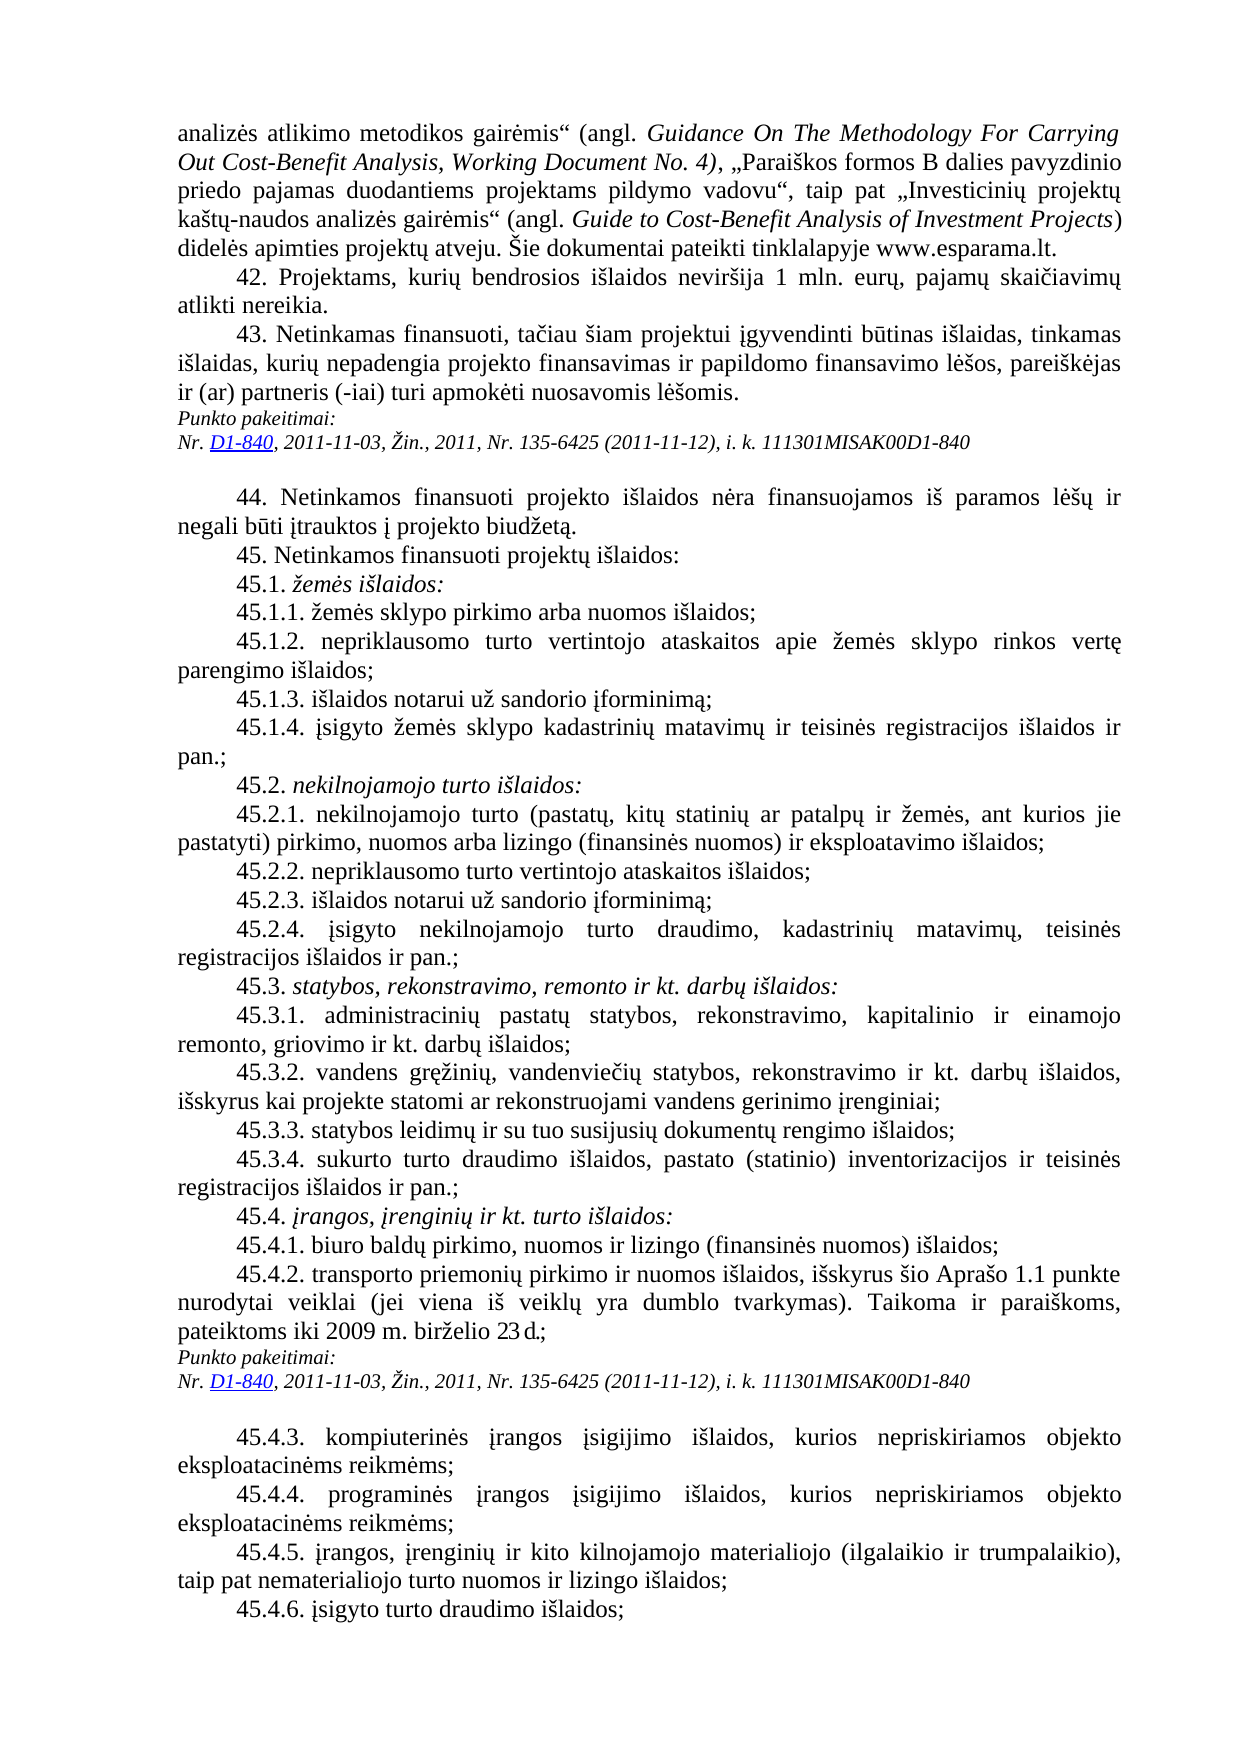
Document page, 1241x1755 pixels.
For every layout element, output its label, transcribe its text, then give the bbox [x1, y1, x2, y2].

text 45.4.1. biuro baldų pirkimo, nuomos ir lizingo (finansinės nuomos) išlaidos; [177, 1230, 1122, 1259]
text 42. Projektams, kurių bendrosios išlaidos neviršija 1 mln. eurų, pajamų skaičiavimų atlikti nereikia. [177, 262, 1122, 319]
text 45.1.4. įsigyto žemės sklypo kadastrinių matavimų ir teisinės registracijos išlaidos ir pan.; [177, 712, 1122, 770]
text 45.3.1. administracinių pastatų statybos, rekonstravimo, kapitalinio ir einamojo remonto, griovimo ir kt. darbų išlaidos; [177, 1000, 1122, 1057]
text 45.4.4. programinės įrangos įsigijimo išlaidos, kurios nepriskiriamos objekto eksploatacinėms reikmėms; [177, 1479, 1122, 1537]
text 45.2. nekilnojamojo turto išlaidos: [177, 770, 1122, 799]
text 45.3.2. vandens gręžinių, vandenviečių statybos, rekonstravimo ir kt. darbų išlaidos, išskyrus kai projekte statomi ar rekonstruojami vandens gerinimo įrenginiai; [177, 1057, 1122, 1115]
text 43. Netinkamas finansuoti, tačiau šiam projektui įgyvendinti būtinas išlaidas, tinkamas išlaidas, kurių nepadengia projekto finansavimas ir papildomo finansavimo lėšos, pareiškėjas ir (ar) partneris (-iai) turi apmokėti nuosavomis lėšomis. [177, 319, 1122, 406]
text 45.4.3. kompiuterinės įrangos įsigijimo išlaidos, kurios nepriskiriamos objekto eksploatacinėms reikmėms; [177, 1422, 1122, 1479]
text 45.3.3. statybos leidimų ir su tuo susijusių dokumentų rengimo išlaidos; [177, 1115, 1122, 1144]
text 45.2.4. įsigyto nekilnojamojo turto draudimo, kadastrinių matavimų, teisinės registracijos išlaidos ir pan.; [177, 914, 1122, 971]
text 45.1.3. išlaidos notarui už sandorio įforminimą; [177, 684, 1122, 712]
text 45.4.5. įrangos, įrenginių ir kito kilnojamojo materialiojo (ilgalaikio ir trumpalaikio), taip pat nematerialiojo turto nuomos ir lizingo išlaidos; [177, 1537, 1122, 1594]
text Punkto pakeitimai: [177, 406, 1122, 430]
text Punkto pakeitimai: [177, 1345, 1122, 1369]
text 45.1. žemės išlaidos: [177, 569, 1122, 597]
text 45.4. įrangos, įrenginių ir kt. turto išlaidos: [177, 1201, 1122, 1230]
text analizės atlikimo metodikos gairėmis“ (angl. Guidance On The Methodology For Carrying Out Cost-Benefit Analysis, Working Document No. 4), „Paraiškos formos B dalies pavyzdinio priedo pajamas duodantiems projektams pildymo vadovu“, taip pat „Investicinių projektų kaštų-naudos analizės gairėmis“ (angl. Guide to Cost-Benefit Analysis of Investment Projects) didelės apimties projektų atveju. Šie dokumentai pateikti tinklalapyje www.esparama.lt. [177, 118, 1122, 262]
text 45.2.2. nepriklausomo turto vertintojo ataskaitos išlaidos; [177, 856, 1122, 885]
text 45. Netinkamos finansuoti projektų išlaidos: [177, 540, 1122, 569]
text 45.4.6. įsigyto turto draudimo išlaidos; [177, 1594, 1122, 1623]
text 45.3. statybos, rekonstravimo, remonto ir kt. darbų išlaidos: [177, 971, 1122, 1000]
text 45.1.1. žemės sklypo pirkimo arba nuomos išlaidos; [177, 597, 1122, 626]
text 45.2.3. išlaidos notarui už sandorio įforminimą; [177, 885, 1122, 914]
text 45.3.4. sukurto turto draudimo išlaidos, pastato (statinio) inventorizacijos ir teisinės registracijos išlaidos ir pan.; [177, 1144, 1122, 1201]
text 45.1.2. nepriklausomo turto vertintojo ataskaitos apie žemės sklypo rinkos vertę parengimo išlaidos; [177, 626, 1122, 684]
text 44. Netinkamos finansuoti projekto išlaidos nėra finansuojamos iš paramos lėšų ir negali būti įtrauktos į projekto biudžetą. [177, 482, 1122, 540]
text 45.2.1. nekilnojamojo turto (pastatų, kitų statinių ar patalpų ir žemės, ant kurios jie pastatyti) pirkimo, nuomos arba lizingo (finansinės nuomos) ir eksploatavimo išlaidos; [177, 799, 1122, 856]
text Nr. D1-840, 2011-11-03, Žin., 2011, Nr. 135-6425 (2011-11-12), i. k. 111301MISAK00D1-840 [177, 1369, 1122, 1393]
text 45.4.2. transporto priemonių pirkimo ir nuomos išlaidos, išskyrus šio Aprašo 1.1 punkte nurodytai veiklai (jei viena iš veiklų yra dumblo tvarkymas). Taikoma ir paraiškoms, pateiktoms iki 2009 m. birželio 23 d.; [177, 1259, 1122, 1345]
text Nr. D1-840, 2011-11-03, Žin., 2011, Nr. 135-6425 (2011-11-12), i. k. 111301MISAK00D1-840 [177, 430, 1122, 454]
